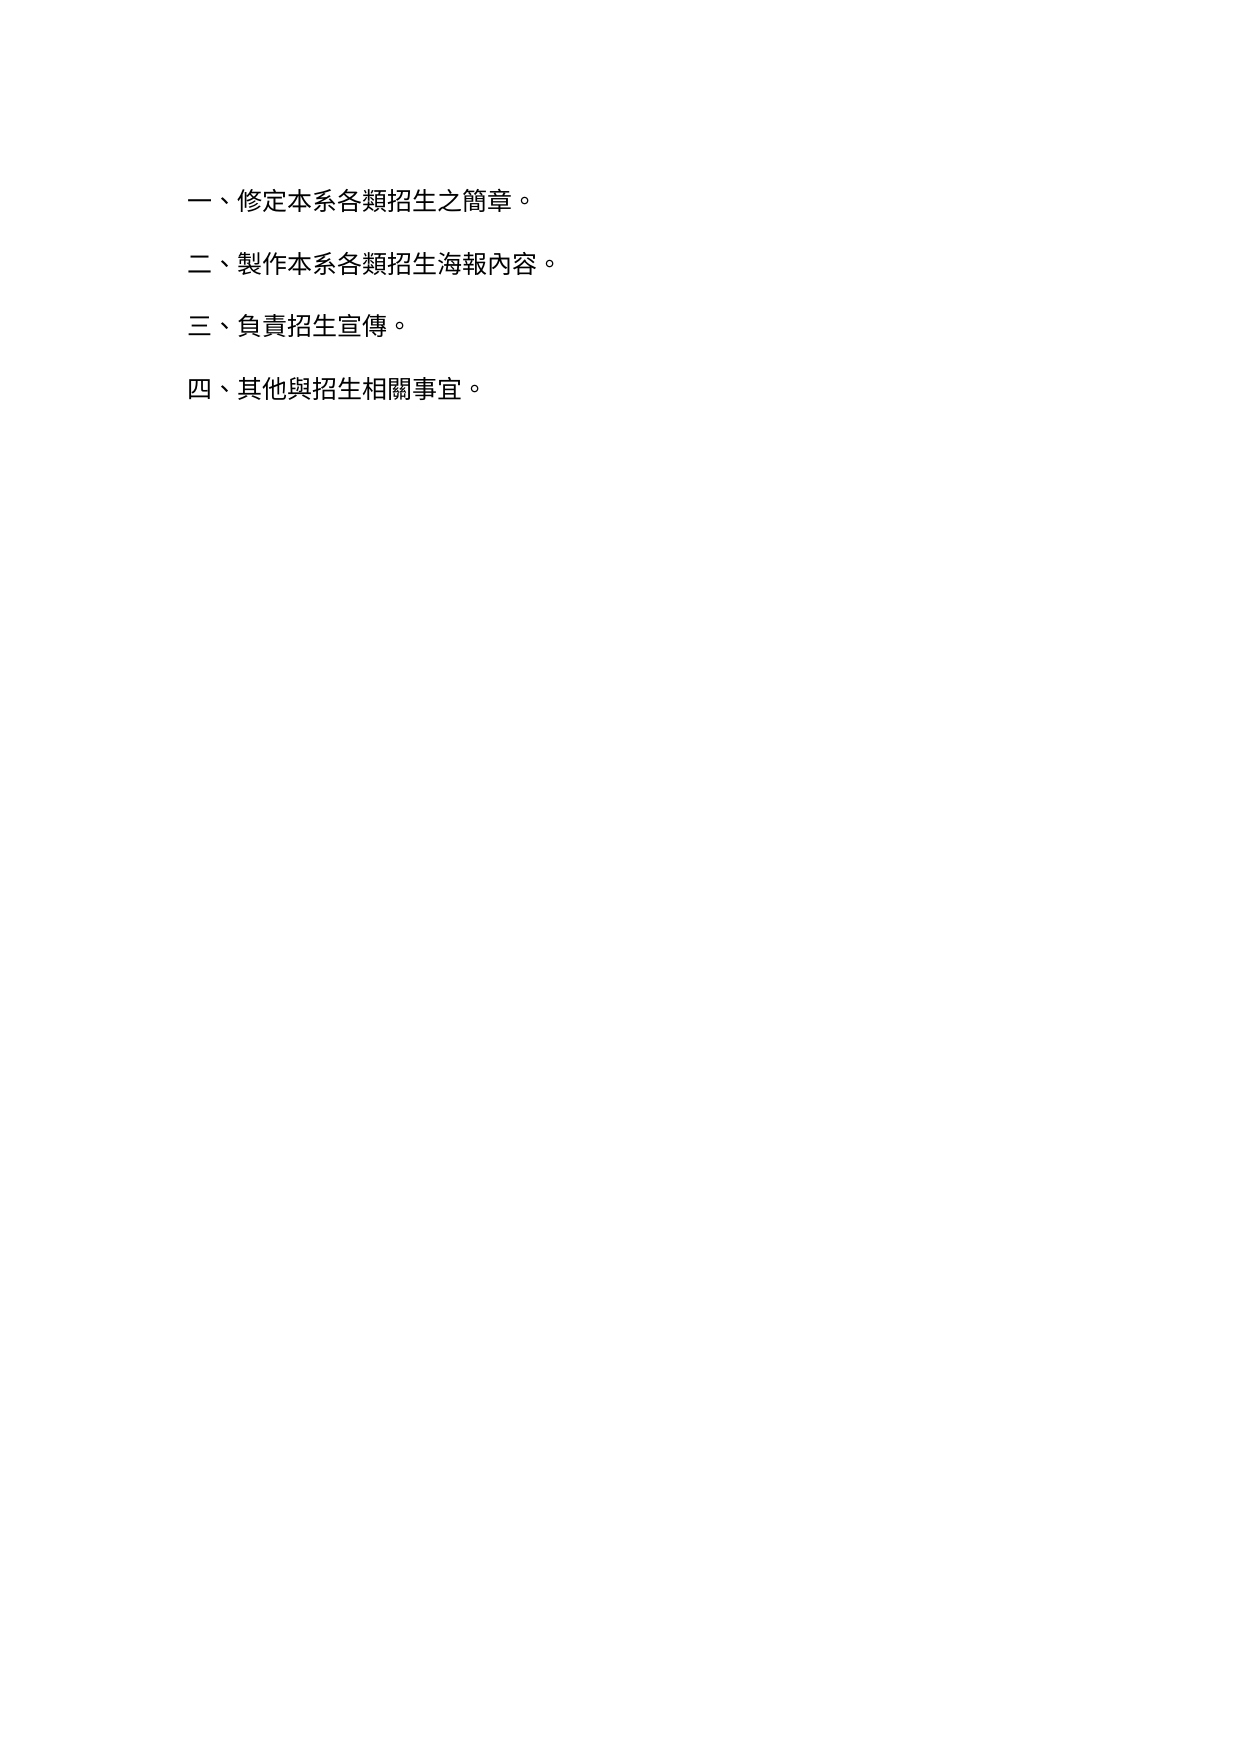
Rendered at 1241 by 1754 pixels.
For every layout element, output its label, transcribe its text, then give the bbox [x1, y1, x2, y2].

text 四、其他與招生相關事宜。 [187, 346, 1053, 408]
text 招生委員會由本系助理教授(含)以上四位教師代表組成之，系主任為當然委員，其餘委員由教師代表互選產生，任期一年。本委員會之工作職掌如下： 一、修定本系各類招生之簡章。 二、製作本系各類招生海報內容。 [187, 158, 1053, 283]
text 三、負責招生宣傳。 [187, 283, 1053, 346]
